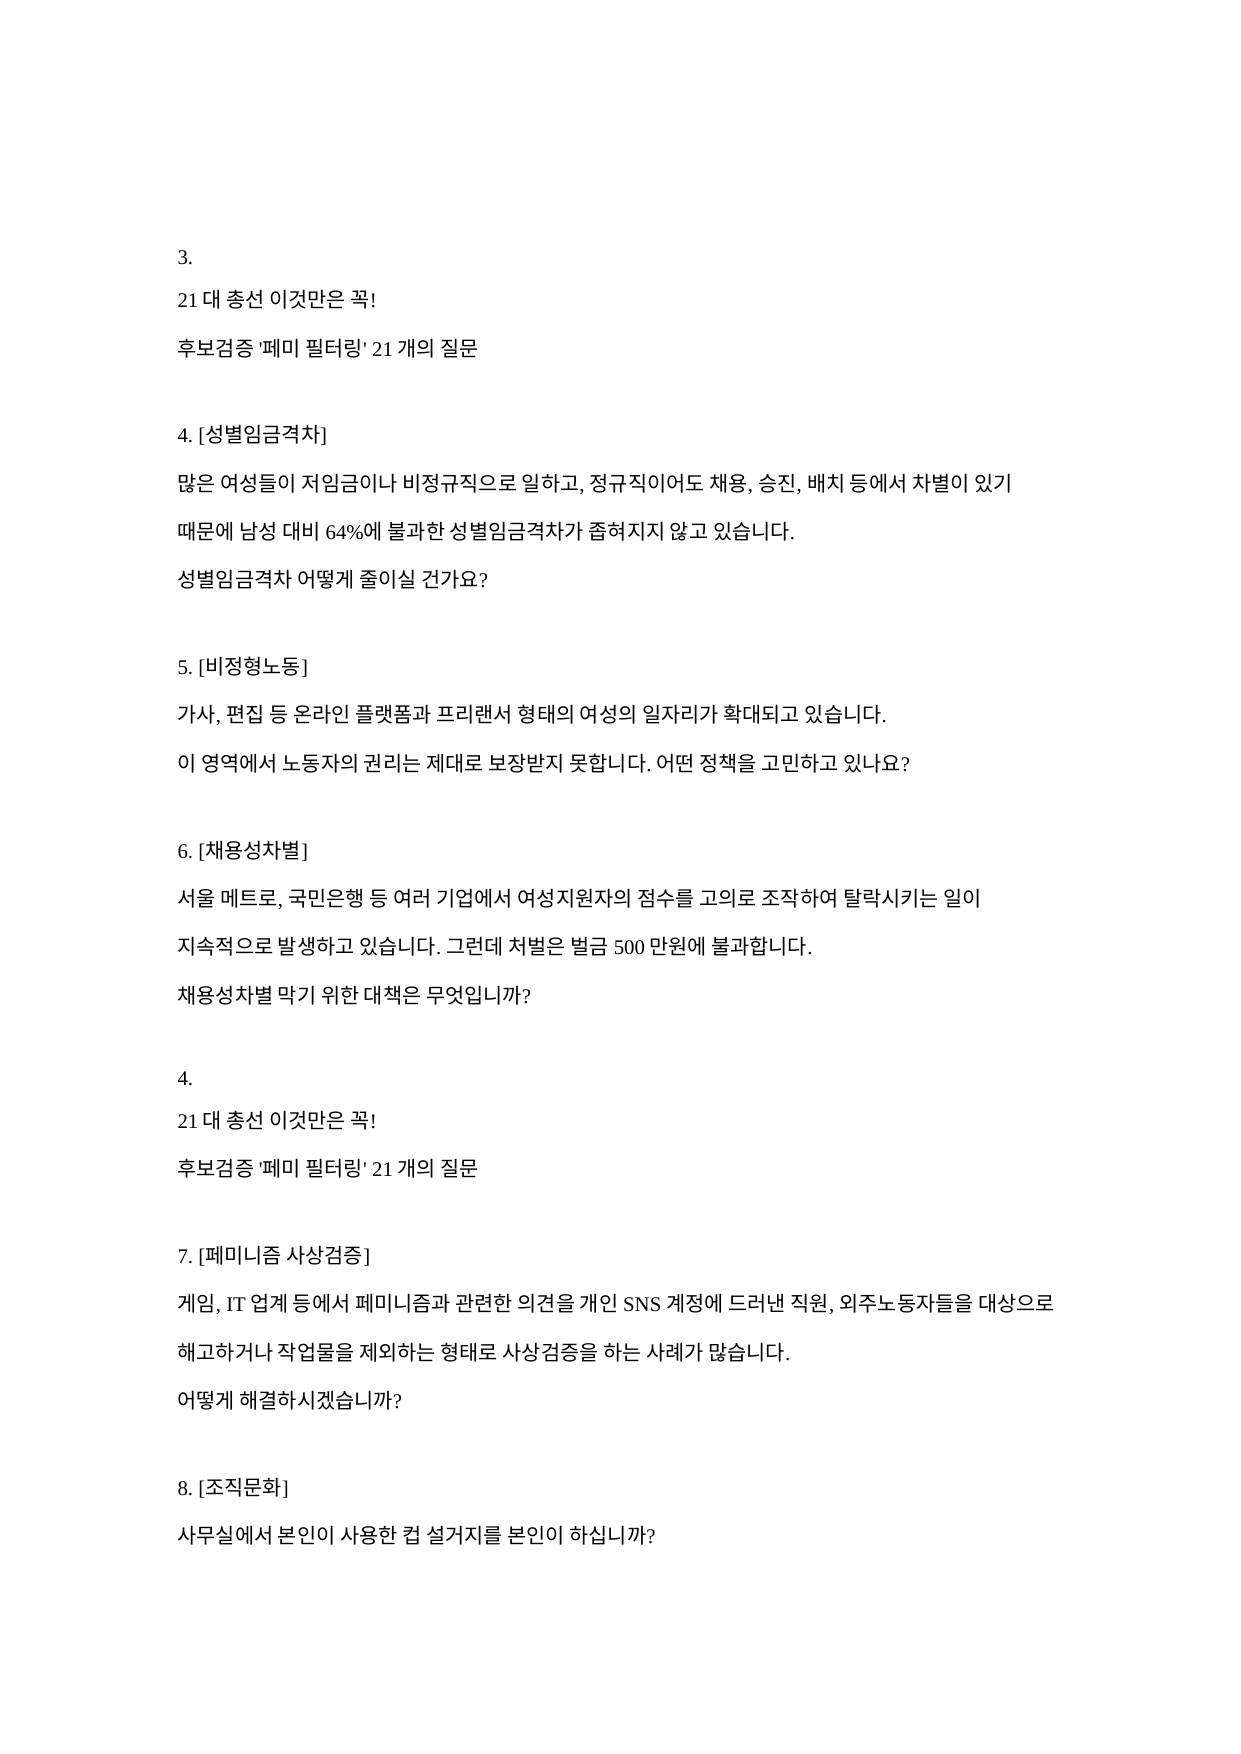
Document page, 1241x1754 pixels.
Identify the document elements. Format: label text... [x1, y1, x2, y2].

text 게임, IT업계 등에서 페미니즘과 관련한 의견을 개인 SNS 계정에 드러낸 직원, 외주노동자들을 대상으로 해고하거나 작업물을 제외하는 형태로 사상검증을 하는 사례가 많습니다. [177, 1287, 1063, 1366]
text 5. [비정형노동] [177, 650, 1063, 681]
text 7. [페미니즘 사상검증] [177, 1239, 1063, 1269]
text 21대 총선 이것만은 꼭! [177, 283, 1063, 314]
text 많은 여성들이 저임금이나 비정규직으로 일하고, 정규직이어도 채용, 승진, 배치 등에서 차별이 있기 때문에 남성 대비 64%에 불과한 성별임금격차가 좁혀지지 않고 있습니다. [177, 467, 1063, 546]
text 이 영역에서 노동자의 권리는 제대로 보장받지 못합니다. 어떤 정책을 고민하고 있나요? [177, 747, 1063, 777]
text 21대 총선 이것만은 꼭! [177, 1104, 1063, 1134]
text 4. [177, 1066, 1063, 1090]
text 어떻게 해결하시겠습니까? [177, 1384, 1063, 1414]
text 서울 메트로, 국민은행 등 여러 기업에서 여성지원자의 점수를 고의로 조작하여 탈락시키는 일이 지속적으로 발생하고 있습니다. 그런데 처벌은 벌금 500만원에 불과합니다. [177, 882, 1063, 961]
text 성별임금격차 어떻게 줄이실 건가요? [177, 564, 1063, 594]
text 6. [채용성차별] [177, 834, 1063, 864]
text 3. [177, 245, 1063, 269]
text 4. [성별임금격차] [177, 419, 1063, 449]
text 채용성차별 막기 위한 대책은 무엇입니까? [177, 979, 1063, 1009]
text 8. [조직문화] [177, 1471, 1063, 1501]
text 가사, 편집 등 온라인 플랫폼과 프리랜서 형태의 여성의 일자리가 확대되고 있습니다. [177, 699, 1063, 729]
text 후보검증 '페미 필터링' 21개의 질문 [177, 332, 1063, 362]
text 후보검증 '페미 필터링' 21개의 질문 [177, 1152, 1063, 1183]
text 사무실에서 본인이 사용한 컵 설거지를 본인이 하십니까? [177, 1519, 1063, 1549]
